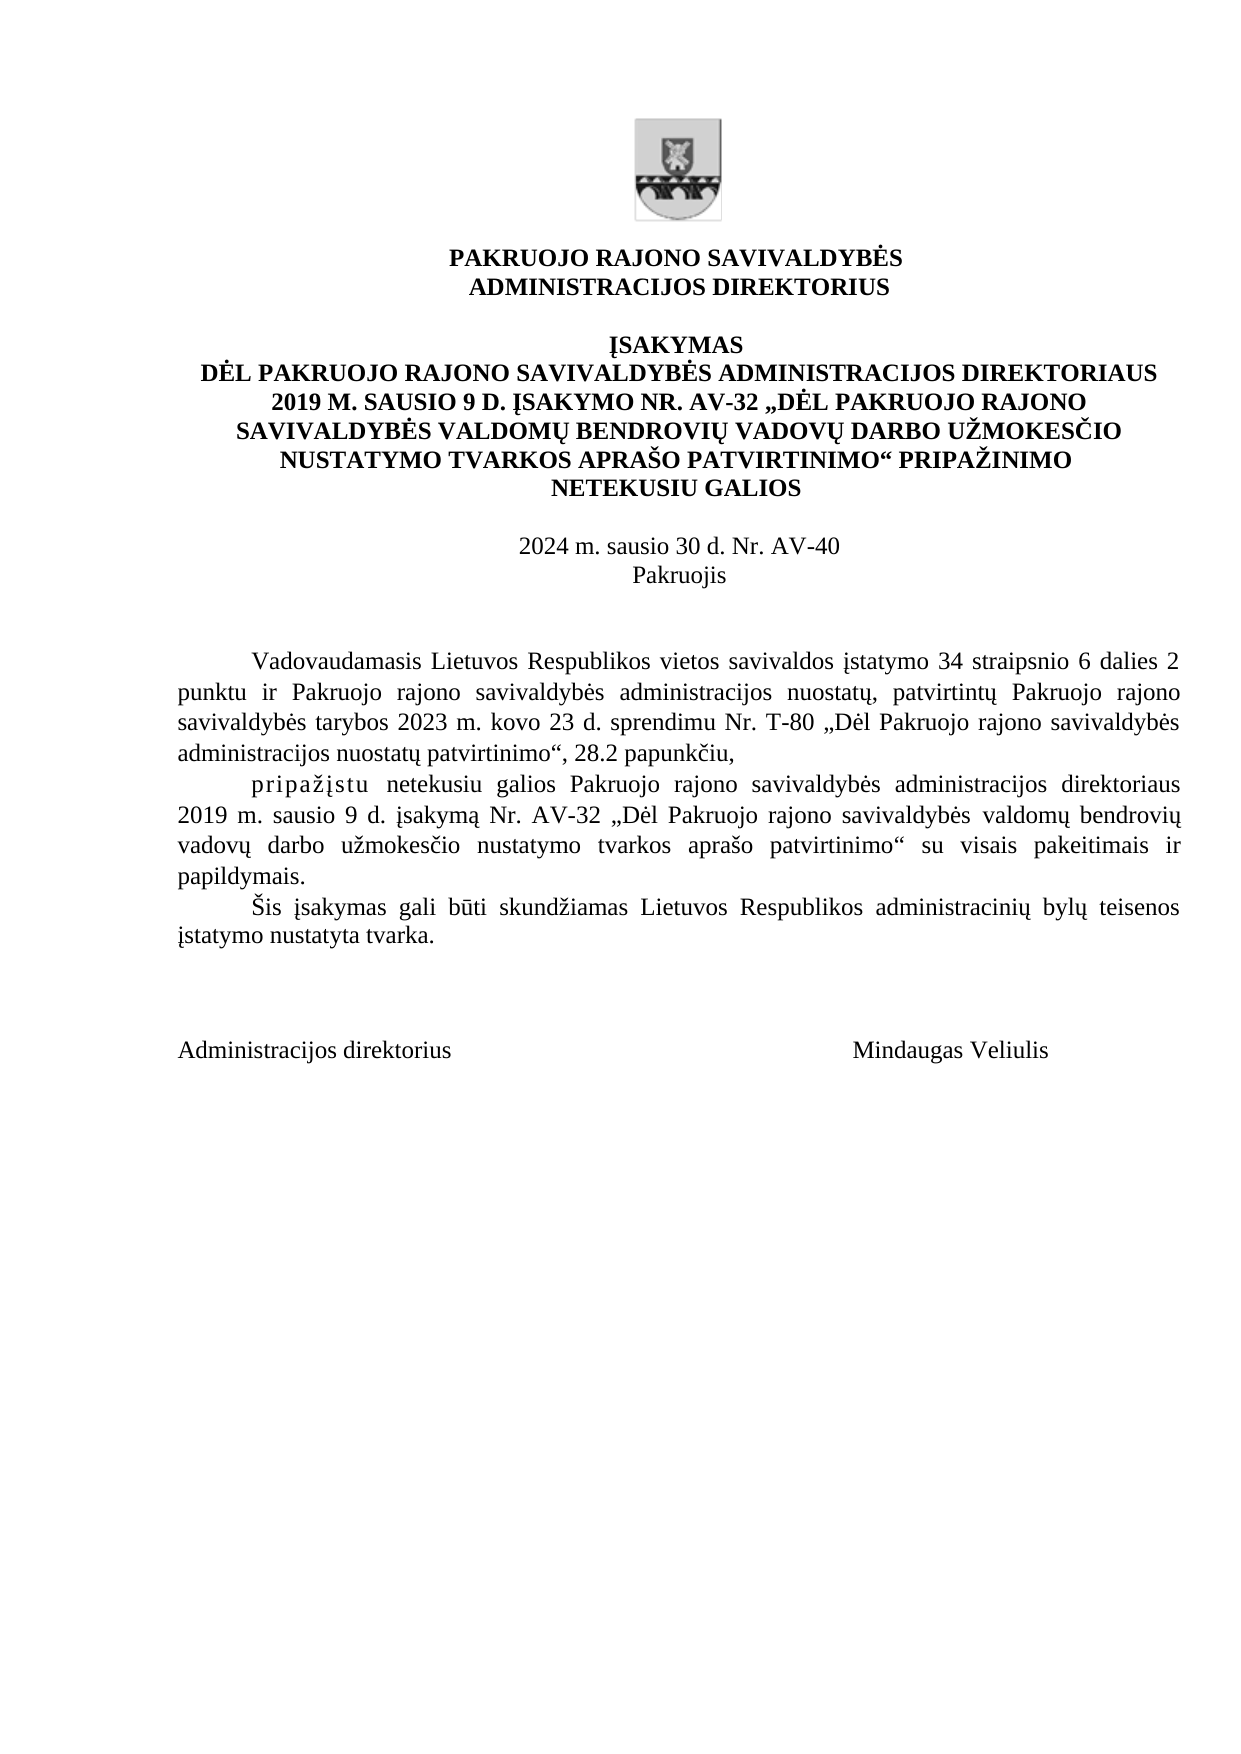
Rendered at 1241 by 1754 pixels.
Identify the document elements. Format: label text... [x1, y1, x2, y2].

text DĖL PAKRUOJO RAJONO SAVIVALDYBĖS ADMINISTRACIJOS DIREKTORIAUS 2019 M. SAUSIO 9 D. ĮSAKYMO NR. AV-32 „DĖL PAKRUOJO RAJONO SAVIVALDYBĖS VALDOMŲ BENDROVIŲ VADOVŲ DARBO UŽMOKESČIO NUSTATYMO TVARKOS APRAŠO PATVIRTINIMO“ PRIPAŽINIMO [177, 358, 1181, 473]
text NETEKUSIU GALIOS [177, 473, 1181, 502]
text Pakruojis [177, 560, 1181, 588]
text 2024 m. sausio 30 d. Nr. AV-40 [177, 531, 1181, 560]
text Šis įsakymas gali būti skundžiamas Lietuvos Respublikos administracinių bylų teisenos įstatymo nustatyta tvarka. [177, 892, 1181, 949]
text ĮSAKYMAS [177, 330, 1181, 358]
text ADMINISTRACIJOS DIREKTORIUS [177, 272, 1181, 301]
text pripažįstu netekusiu galios Pakruojo rajono savivaldybės administracijos direktoriaus 2019 m. sausio 9 d. įsakymą Nr. AV-32 „Dėl Pakruojo rajono savivaldybės valdomų bendrovių vadovų darbo užmokesčio nustatymo tvarkos aprašo patvirtinimo“ su visais pakeitimais ir papildymais. [177, 769, 1181, 890]
text Administracijos direktorius Mindaugas Veliulis [177, 1036, 1181, 1064]
text PAKRUOJO RAJONO SAVIVALDYBĖS [177, 243, 1181, 272]
text Vadovaudamasis Lietuvos Respublikos vietos savivaldos įstatymo 34 straipsnio 6 dalies 2 punktu ir Pakruojo rajono savivaldybės administracijos nuostatų, patvirtintų Pakruojo rajono savivaldybės tarybos 2023 m. kovo 23 d. sprendimu Nr. T-80 „Dėl Pakruojo rajono savivaldybės administracijos nuostatų patvirtinimo“, 28.2 papunkčiu, [177, 646, 1181, 767]
